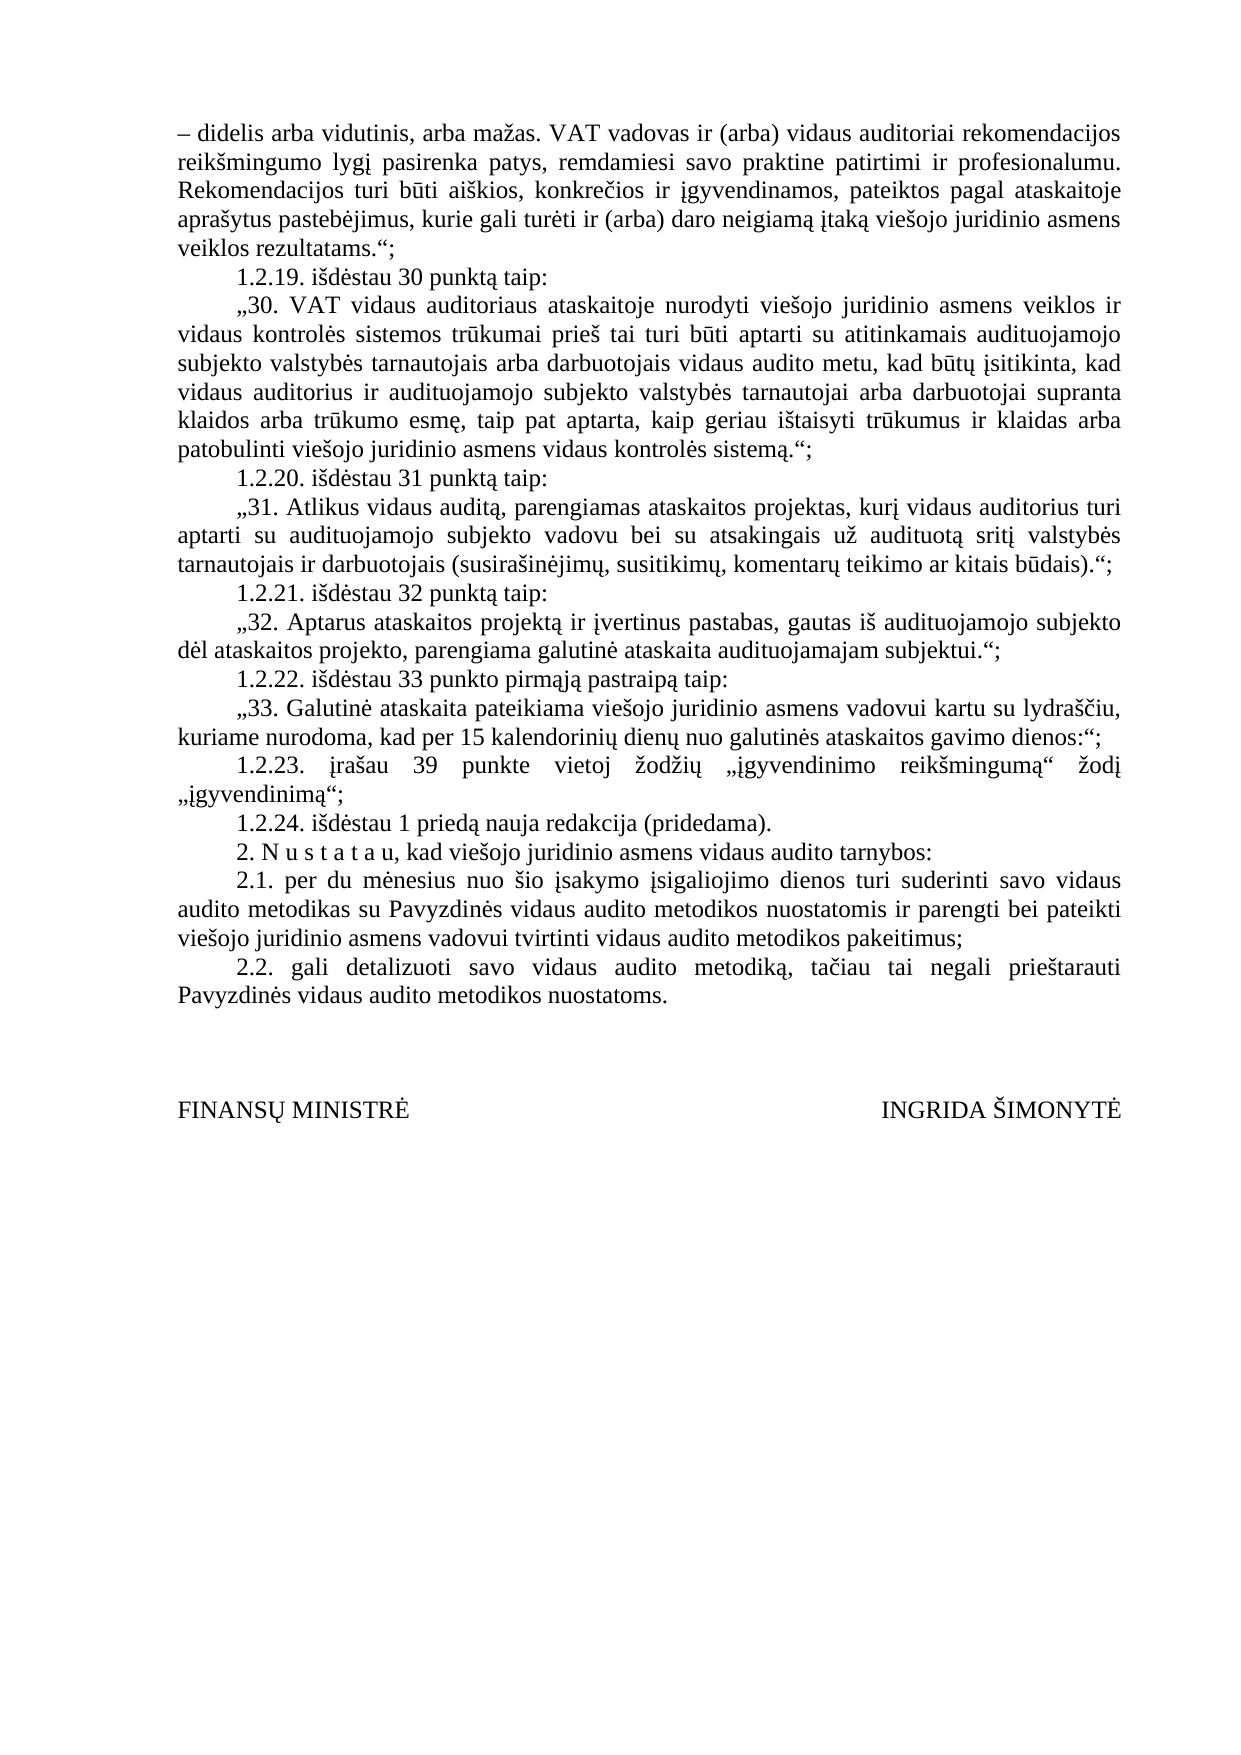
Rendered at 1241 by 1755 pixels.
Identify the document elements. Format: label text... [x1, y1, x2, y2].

text 1.2.22. išdėstau 33 punkto pirmąją pastraipą taip: [177, 664, 1122, 693]
text 2. N u s t a t a u, kad viešojo juridinio asmens vidaus audito tarnybos: [177, 837, 1122, 866]
text „31. Atlikus vidaus auditą, parengiamas ataskaitos projektas, kurį vidaus auditorius turi aptarti su audituojamojo subjekto vadovu bei su atsakingais už audituotą sritį valstybės tarnautojais ir darbuotojais (susirašinėjimų, susitikimų, komentarų teikimo ar kitais būdais).“; [177, 492, 1122, 578]
text 1.2.21. išdėstau 32 punktą taip: [177, 578, 1122, 607]
text FINANSŲ MINISTRĖ INGRIDA ŠIMONYTĖ [177, 1096, 1122, 1124]
text 1.2.20. išdėstau 31 punktą taip: [177, 463, 1122, 492]
text 2.1. per du mėnesius nuo šio įsakymo įsigaliojimo dienos turi suderinti savo vidaus audito metodikas su Pavyzdinės vidaus audito metodikos nuostatomis ir parengti bei pateikti viešojo juridinio asmens vadovui tvirtinti vidaus audito metodikos pakeitimus; [177, 866, 1122, 952]
text 1.2.23. įrašau 39 punkte vietoj žodžių „įgyvendinimo reikšmingumą“ žodį „įgyvendinimą“; [177, 751, 1122, 808]
text „32. Aptarus ataskaitos projektą ir įvertinus pastabas, gautas iš audituojamojo subjekto dėl ataskaitos projekto, parengiama galutinė ataskaita audituojamajam subjektui.“; [177, 607, 1122, 664]
text „30. VAT vidaus auditoriaus ataskaitoje nurodyti viešojo juridinio asmens veiklos ir vidaus kontrolės sistemos trūkumai prieš tai turi būti aptarti su atitinkamais audituojamojo subjekto valstybės tarnautojais arba darbuotojais vidaus audito metu, kad būtų įsitikinta, kad vidaus auditorius ir audituojamojo subjekto valstybės tarnautojai arba darbuotojai supranta klaidos arba trūkumo esmę, taip pat aptarta, kaip geriau ištaisyti trūkumus ir klaidas arba patobulinti viešojo juridinio asmens vidaus kontrolės sistemą.“; [177, 291, 1122, 463]
text – didelis arba vidutinis, arba mažas. VAT vadovas ir (arba) vidaus auditoriai rekomendacijos reikšmingumo lygį pasirenka patys, remdamiesi savo praktine patirtimi ir profesionalumu. Rekomendacijos turi būti aiškios, konkrečios ir įgyvendinamos, pateiktos pagal ataskaitoje aprašytus pastebėjimus, kurie gali turėti ir (arba) daro neigiamą įtaką viešojo juridinio asmens veiklos rezultatams.“; [177, 118, 1122, 262]
text 2.2. gali detalizuoti savo vidaus audito metodiką, tačiau tai negali prieštarauti Pavyzdinės vidaus audito metodikos nuostatoms. [177, 952, 1122, 1009]
text „33. Galutinė ataskaita pateikiama viešojo juridinio asmens vadovui kartu su lydraščiu, kuriame nurodoma, kad per 15 kalendorinių dienų nuo galutinės ataskaitos gavimo dienos:“; [177, 693, 1122, 751]
text 1.2.19. išdėstau 30 punktą taip: [177, 262, 1122, 291]
text 1.2.24. išdėstau 1 priedą nauja redakcija (pridedama). [177, 808, 1122, 837]
